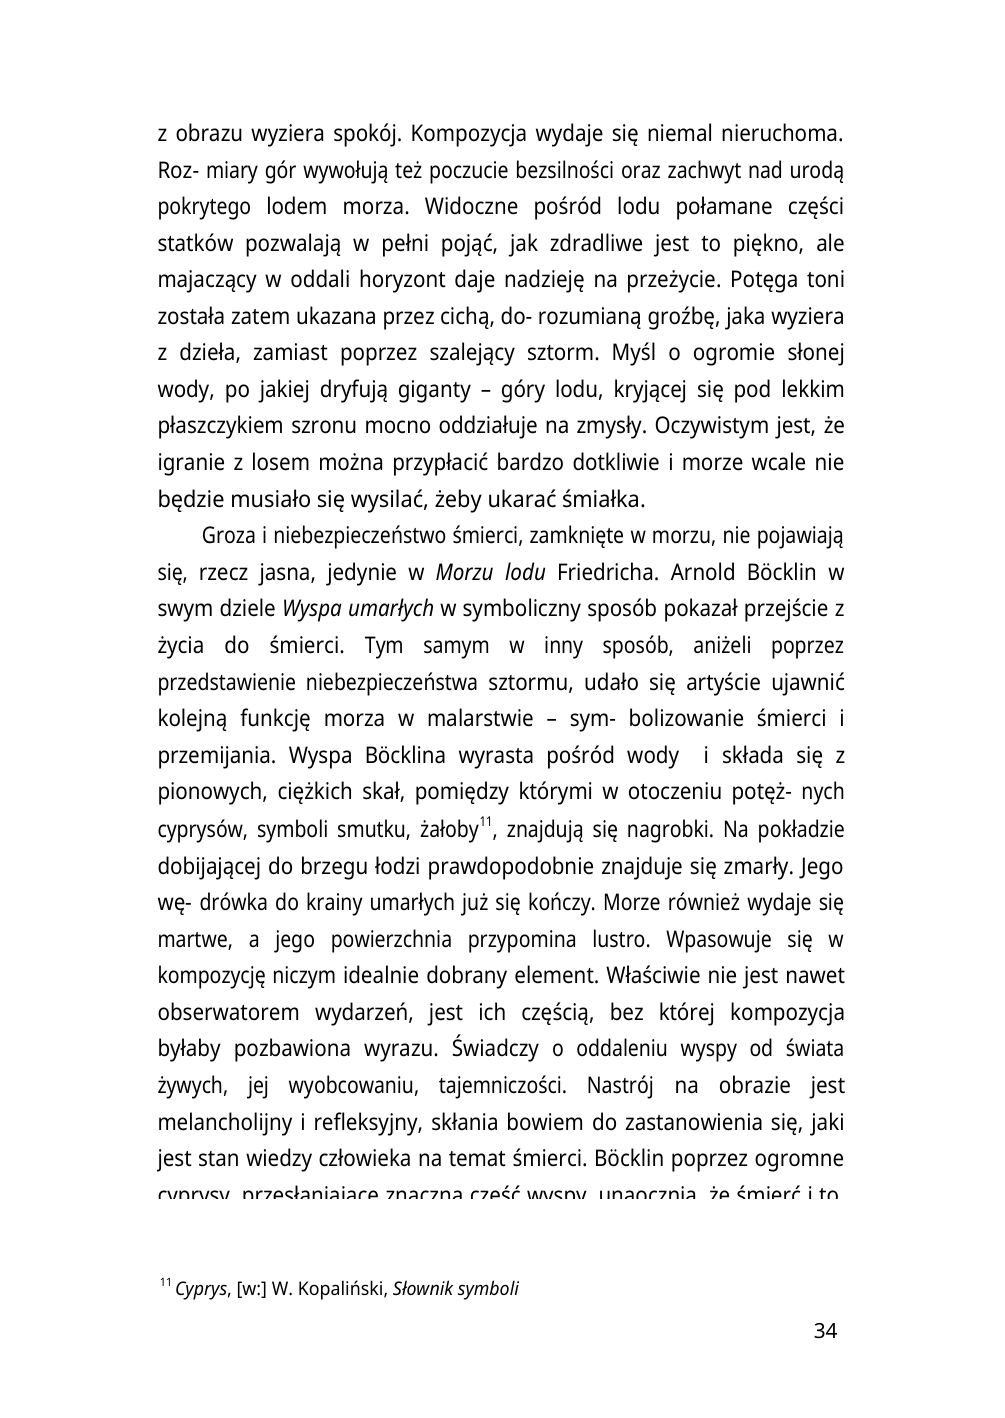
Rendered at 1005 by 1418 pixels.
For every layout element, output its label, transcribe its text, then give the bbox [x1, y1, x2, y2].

text z obrazu wyziera spokój. Kompozycja wydaje się niemal nieruchoma. Roz- miary gór wywołują też poczucie bezsilności oraz zachwyt nad urodą pokrytego lodem morza. Widoczne pośród lodu połamane części statków pozwalają w pełni pojąć, jak zdradliwe jest to piękno, ale majaczący w oddali horyzont daje nadzieję na przeżycie. Potęga toni została zatem ukazana przez cichą, do- rozumianą groźbę, jaka wyziera z dzieła, zamiast poprzez szalejący sztorm. Myśl o ogromie słonej wody, po jakiej dryfują giganty – góry lodu, kryjącej się pod lekkim płaszczykiem szronu mocno oddziałuje na zmysły. Oczywistym jest, że igranie z losem można przypłacić bardzo dotkliwie i morze wcale nie będzie musiało się wysilać, żeby ukarać śmiałka. [157, 117, 845, 514]
text 341 [813, 1316, 847, 1346]
text Groza i niebezpieczeństwo śmierci, zamknięte w morzu, nie pojawiają się, rzecz jasna, jedynie w Morzu lodu Friedricha. Arnold Böcklin w swym dziele Wyspa umarłych w symboliczny sposób pokazał przejście z życia do śmierci. Tym samym w inny sposób, aniżeli poprzez przedstawienie niebezpieczeństwa sztormu, udało się artyście ujawnić kolejną funkcję morza w malarstwie – sym- bolizowanie śmierci i przemijania. Wyspa Böcklina wyrasta pośród wody i składa się z pionowych, ciężkich skał, pomiędzy którymi w otoczeniu potęż- nych cyprysów, symboli smutku, żałoby11, znajdują się nagrobki. Na pokładzie dobijającej do brzegu łodzi prawdopodobnie znajduje się zmarły. Jego wę- drówka do krainy umarłych już się kończy. Morze również wydaje się martwe, a jego powierzchnia przypomina lustro. Wpasowuje się w kompozycję niczym idealnie dobrany element. Właściwie nie jest nawet obserwatorem wydarzeń, jest ich częścią, bez której kompozycja byłaby pozbawiona wyrazu. Świadczy o oddaleniu wyspy od świata żywych, jej wyobcowaniu, tajemniczości. Nastrój na obrazie jest melancholijny i refleksyjny, skłania bowiem do zastanowienia się, jaki jest stan wiedzy człowieka na temat śmierci. Böcklin poprzez ogromne cyprysy, przesłaniające znaczną część wyspy, unaocznia, że śmierć i to, co po niej wciąż jest zasnute mgłą tajemnicy i tylko umarli mogą odpowiedzieć na nurtujące żyjących pytania dotyczące zaświatów. [157, 519, 845, 1199]
text 11 Cyprys, [w:] W. Kopaliński, Słownik symboli …. [159, 1274, 522, 1301]
